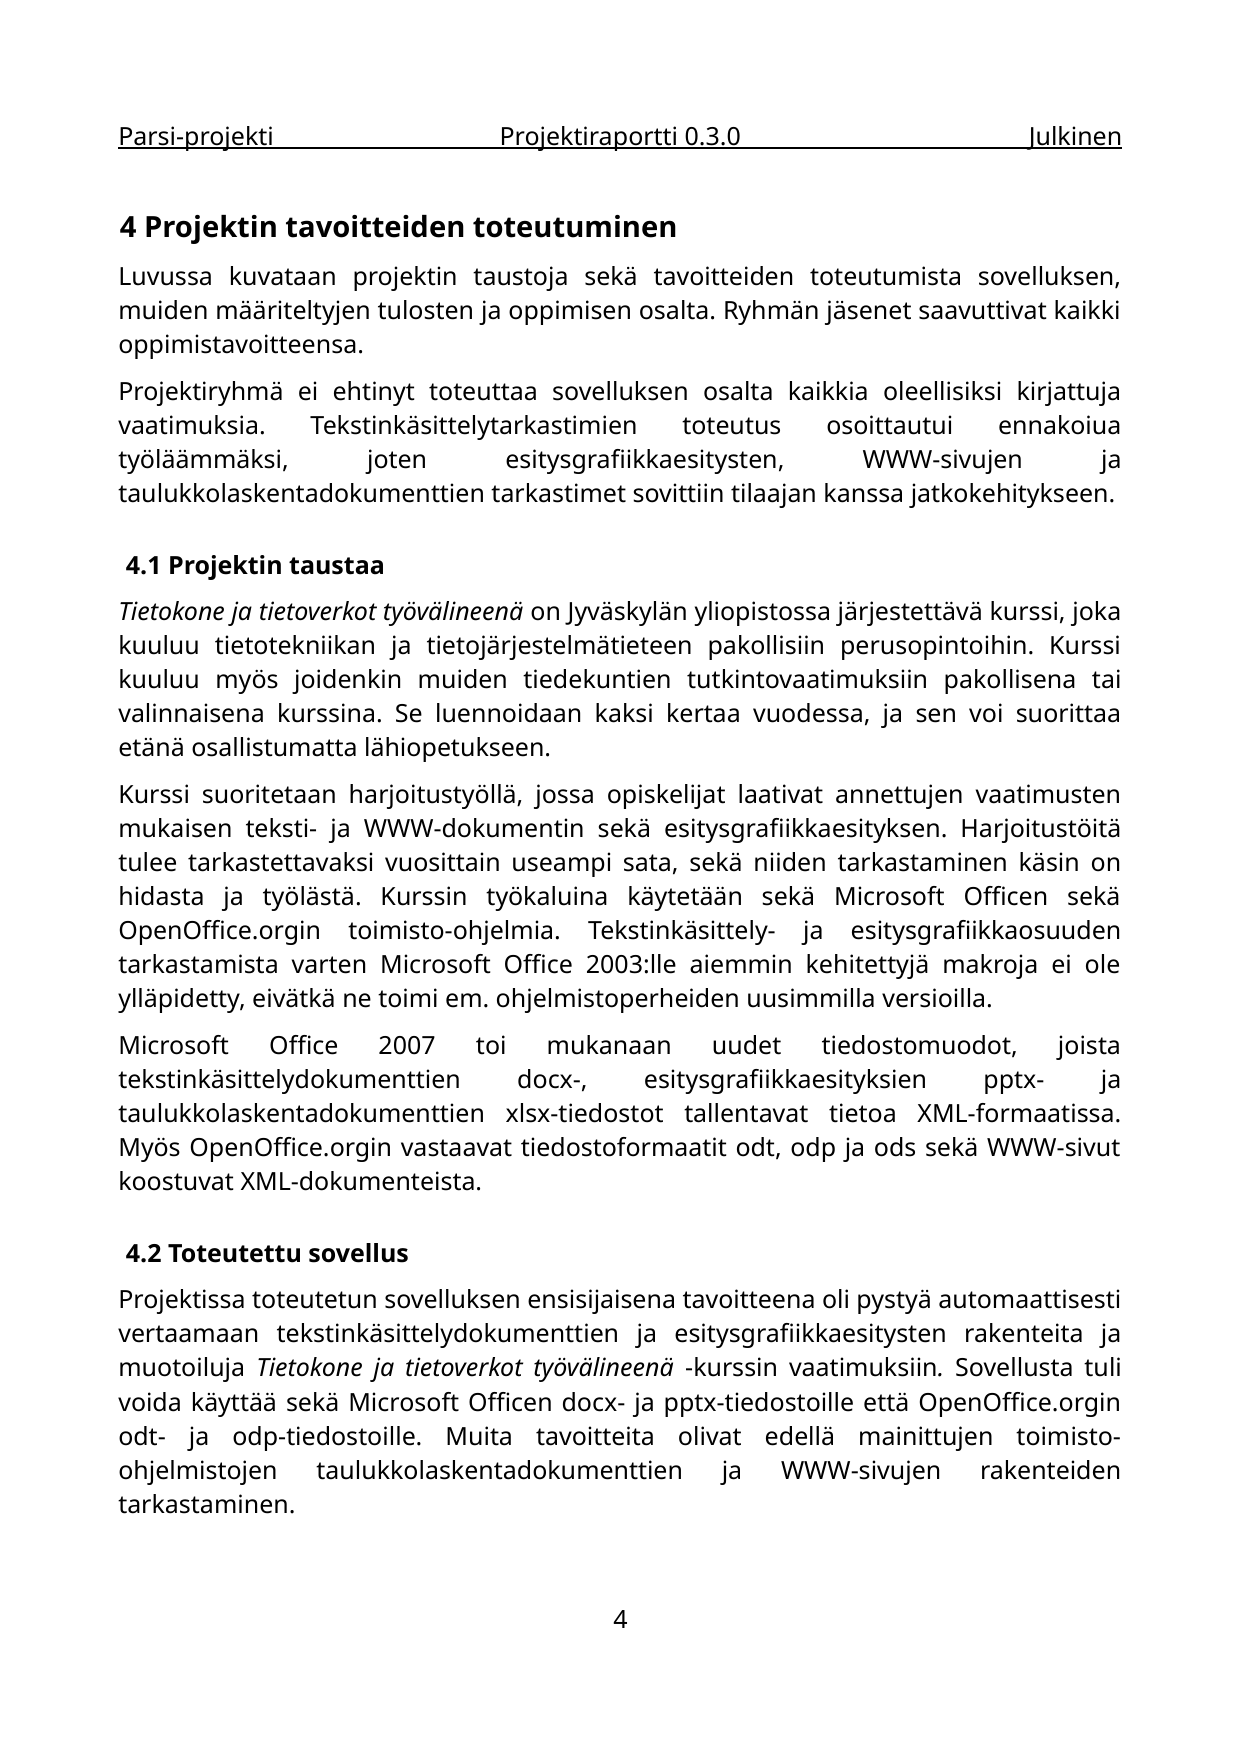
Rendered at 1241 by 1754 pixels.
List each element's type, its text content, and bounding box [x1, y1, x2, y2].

text Projektissa toteutetun sovelluksen ensisijaisena tavoitteena oli pystyä automaattisesti vertaamaan tekstinkäsittelydokumenttien ja esitysgrafiikkaesitysten rakenteita ja muotoiluja Tietokone ja tietoverkot työvälineenä -kurssin vaatimuksiin. Sovellusta tuli voida käyttää sekä Microsoft Officen docx- ja pptx-tiedostoille että OpenOffice.orgin odt- ja odp-tiedostoille. Muita tavoitteita olivat edellä mainittujen toimisto-ohjelmistojen taulukkolaskentadokumenttien ja WWW-sivujen rakenteiden tarkastaminen. [118, 1282, 1122, 1520]
subtitle Toteutettu sovellus [126, 1235, 1122, 1269]
text Projektiryhmä ei ehtinyt toteuttaa sovelluksen osalta kaikkia oleellisiksi kirjattuja vaatimuksia. Tekstinkäsittelytarkastimien toteutus osoittautui ennakoiua työläämmäksi, joten esitysgrafiikkaesitysten, WWW-sivujen ja taulukkolaskentadokumenttien tarkastimet sovittiin tilaajan kanssa jatkokehitykseen. [118, 373, 1122, 510]
text Microsoft Office 2007 toi mukanaan uudet tiedostomuodot, joista tekstinkäsittelydokumenttien docx-, esitysgrafiikkaesityksien pptx- ja taulukkolaskentadokumenttien xlsx-tiedostot tallentavat tietoa XML-formaatissa. Myös OpenOffice.orgin vastaavat tiedostoformaatit odt, odp ja ods sekä WWW-sivut koostuvat XML-dokumenteista. [118, 1028, 1122, 1198]
text Luvussa kuvataan projektin taustoja sekä tavoitteiden toteutumista sovelluksen, muiden määriteltyjen tulosten ja oppimisen osalta. Ryhmän jäsenet saavuttivat kaikki oppimistavoitteensa. [118, 259, 1122, 361]
subtitle Projektin tavoitteiden toteutuminen [119, 207, 1122, 246]
subtitle Projektin taustaa [126, 547, 1122, 581]
text Kurssi suoritetaan harjoitustyöllä, jossa opiskelijat laativat annettujen vaatimusten mukaisen teksti- ja WWW-dokumentin sekä esitysgrafiikkaesityksen. Harjoitustöitä tulee tarkastettavaksi vuosittain useampi sata, sekä niiden tarkastaminen käsin on hidasta ja työlästä. Kurssin työkaluina käytetään sekä Microsoft Officen sekä OpenOffice.orgin toimisto-ohjelmia. Tekstinkäsittely- ja esitysgrafiikkaosuuden tarkastamista varten Microsoft Office 2003:lle aiemmin kehitettyjä makroja ei ole ylläpidetty, eivätkä ne toimi em. ohjelmistoperheiden uusimmilla versioilla. [118, 777, 1122, 1015]
text Tietokone ja tietoverkot työvälineenä on Jyväskylän yliopistossa järjestettävä kurssi, joka kuuluu tietotekniikan ja tietojärjestelmätieteen pakollisiin perusopintoihin. Kurssi kuuluu myös joidenkin muiden tiedekuntien tutkintovaatimuksiin pakollisena tai valinnaisena kurssina. Se luennoidaan kaksi kertaa vuodessa, ja sen voi suorittaa etänä osallistumatta lähiopetukseen. [118, 594, 1122, 764]
